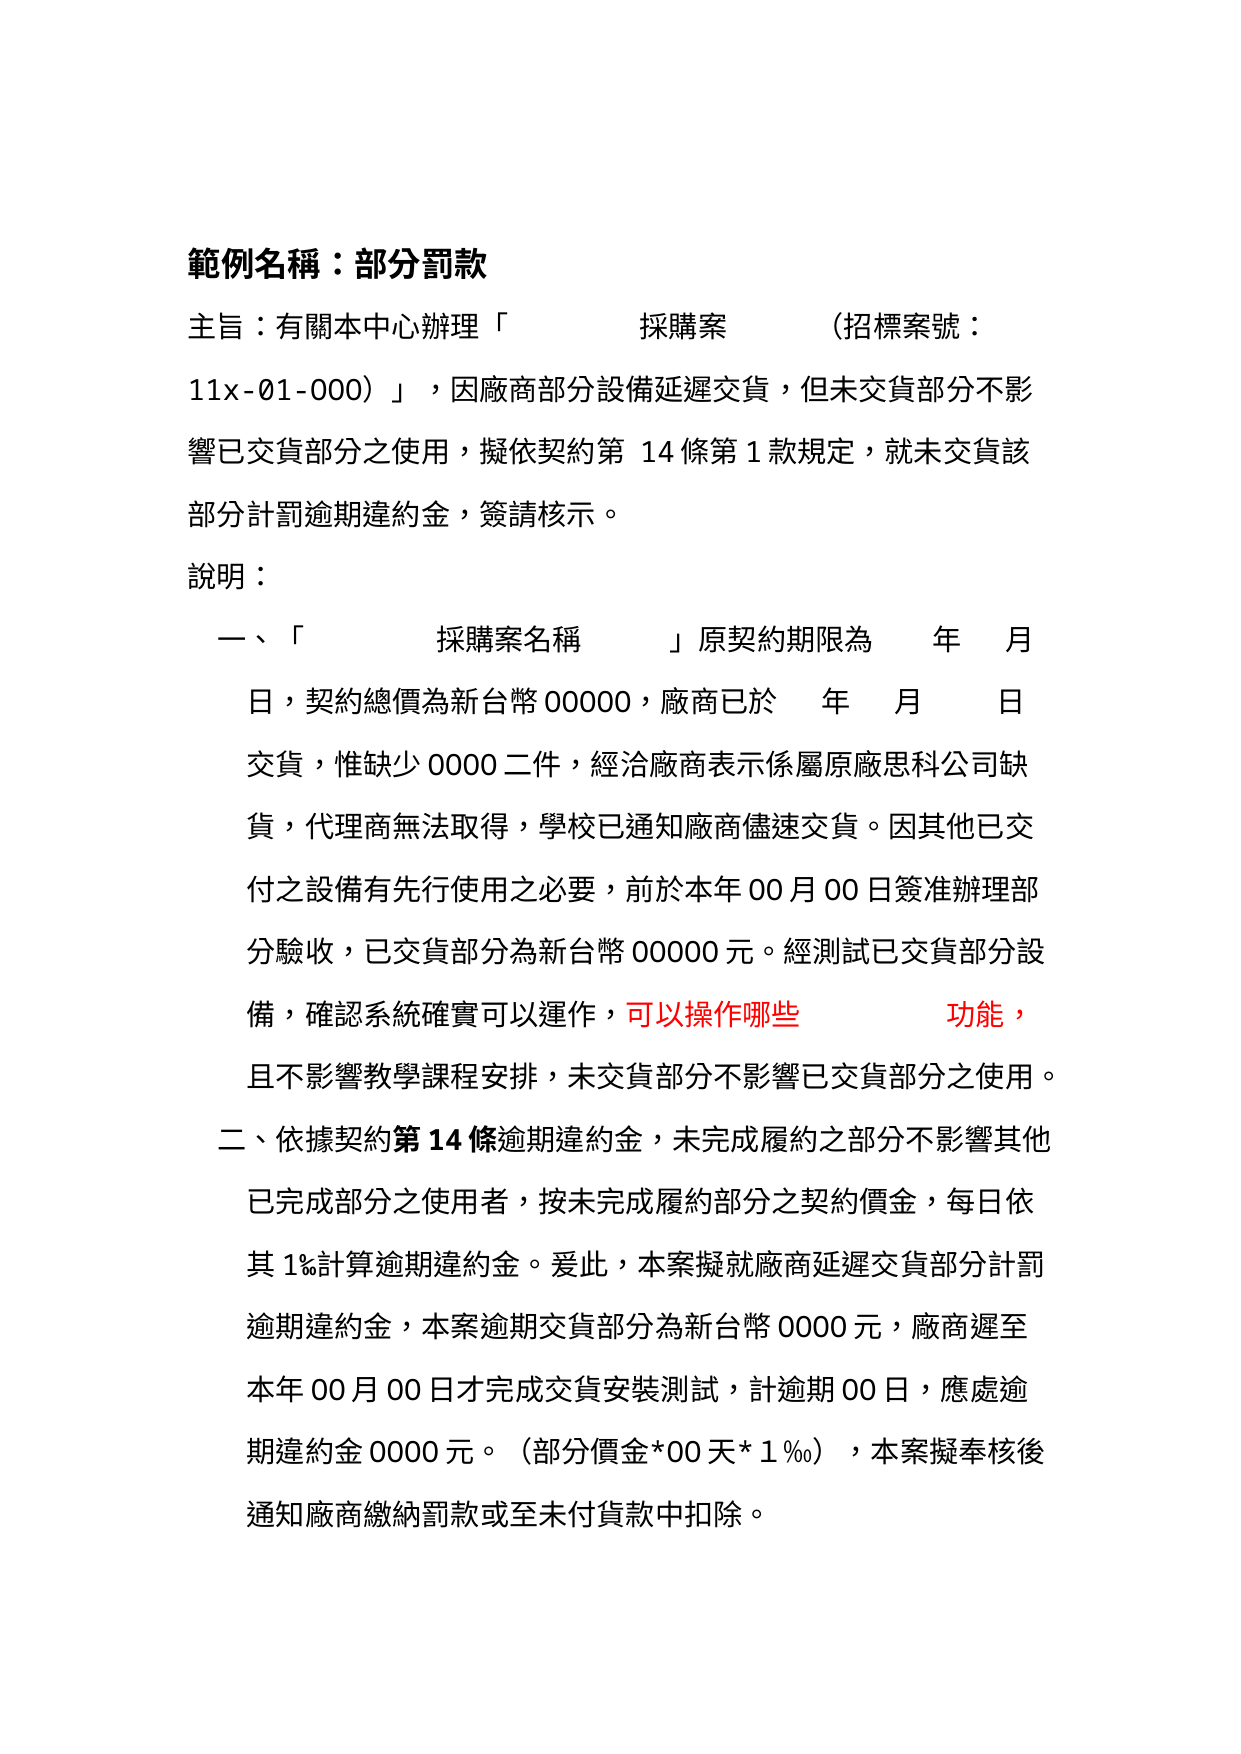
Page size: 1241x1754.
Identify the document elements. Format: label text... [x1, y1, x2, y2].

text 二、依據契約第14條逾期違約金，未完成履約之部分不影響其他已完成部分之使用者，按未完成履約部分之契約價金，每日依其1‰計算逾期違約金。爰此，本案擬就廠商延遲交貨部分計罰逾期違約金，本案逾期交貨部分為新台幣OOOO元，廠商遲至本年OO月OO日才完成交貨安裝測試，計逾期OO日，應處逾期違約金OOOO元。（部分價金*OO天*１‰），本案擬奉核後通知廠商繳納罰款或至未付貨款中扣除。 [217, 1096, 1053, 1533]
text 說明： [187, 533, 1053, 596]
text 一、「 採購案名稱 」原契約期限為 年 月 日，契約總價為新台幣OOOOO，廠商已於 年 月 日交貨，惟缺少OOOO二件，經洽廠商表示係屬原廠思科公司缺貨，代理商無法取得，學校已通知廠商儘速交貨。因其他已交付之設備有先行使用之必要，前於本年OO月OO日簽准辦理部分驗收，已交貨部分為新台幣OOOOO元。經測試已交貨部分設備，確認系統確實可以運作，可以操作哪些 功能，且不影響教學課程安排，未交貨部分不影響已交貨部分之使用。 [217, 596, 1053, 1096]
text 主旨：有關本中心辦理「 採購案 （招標案號：11x-01-OOO）」，因廠商部分設備延遲交貨，但未交貨部分不影響已交貨部分之使用，擬依契約第 14條第1款規定，就未交貨該部分計罰逾期違約金，簽請核示。 [187, 283, 1053, 533]
text 範例名稱：部分罰款 [187, 221, 1053, 283]
